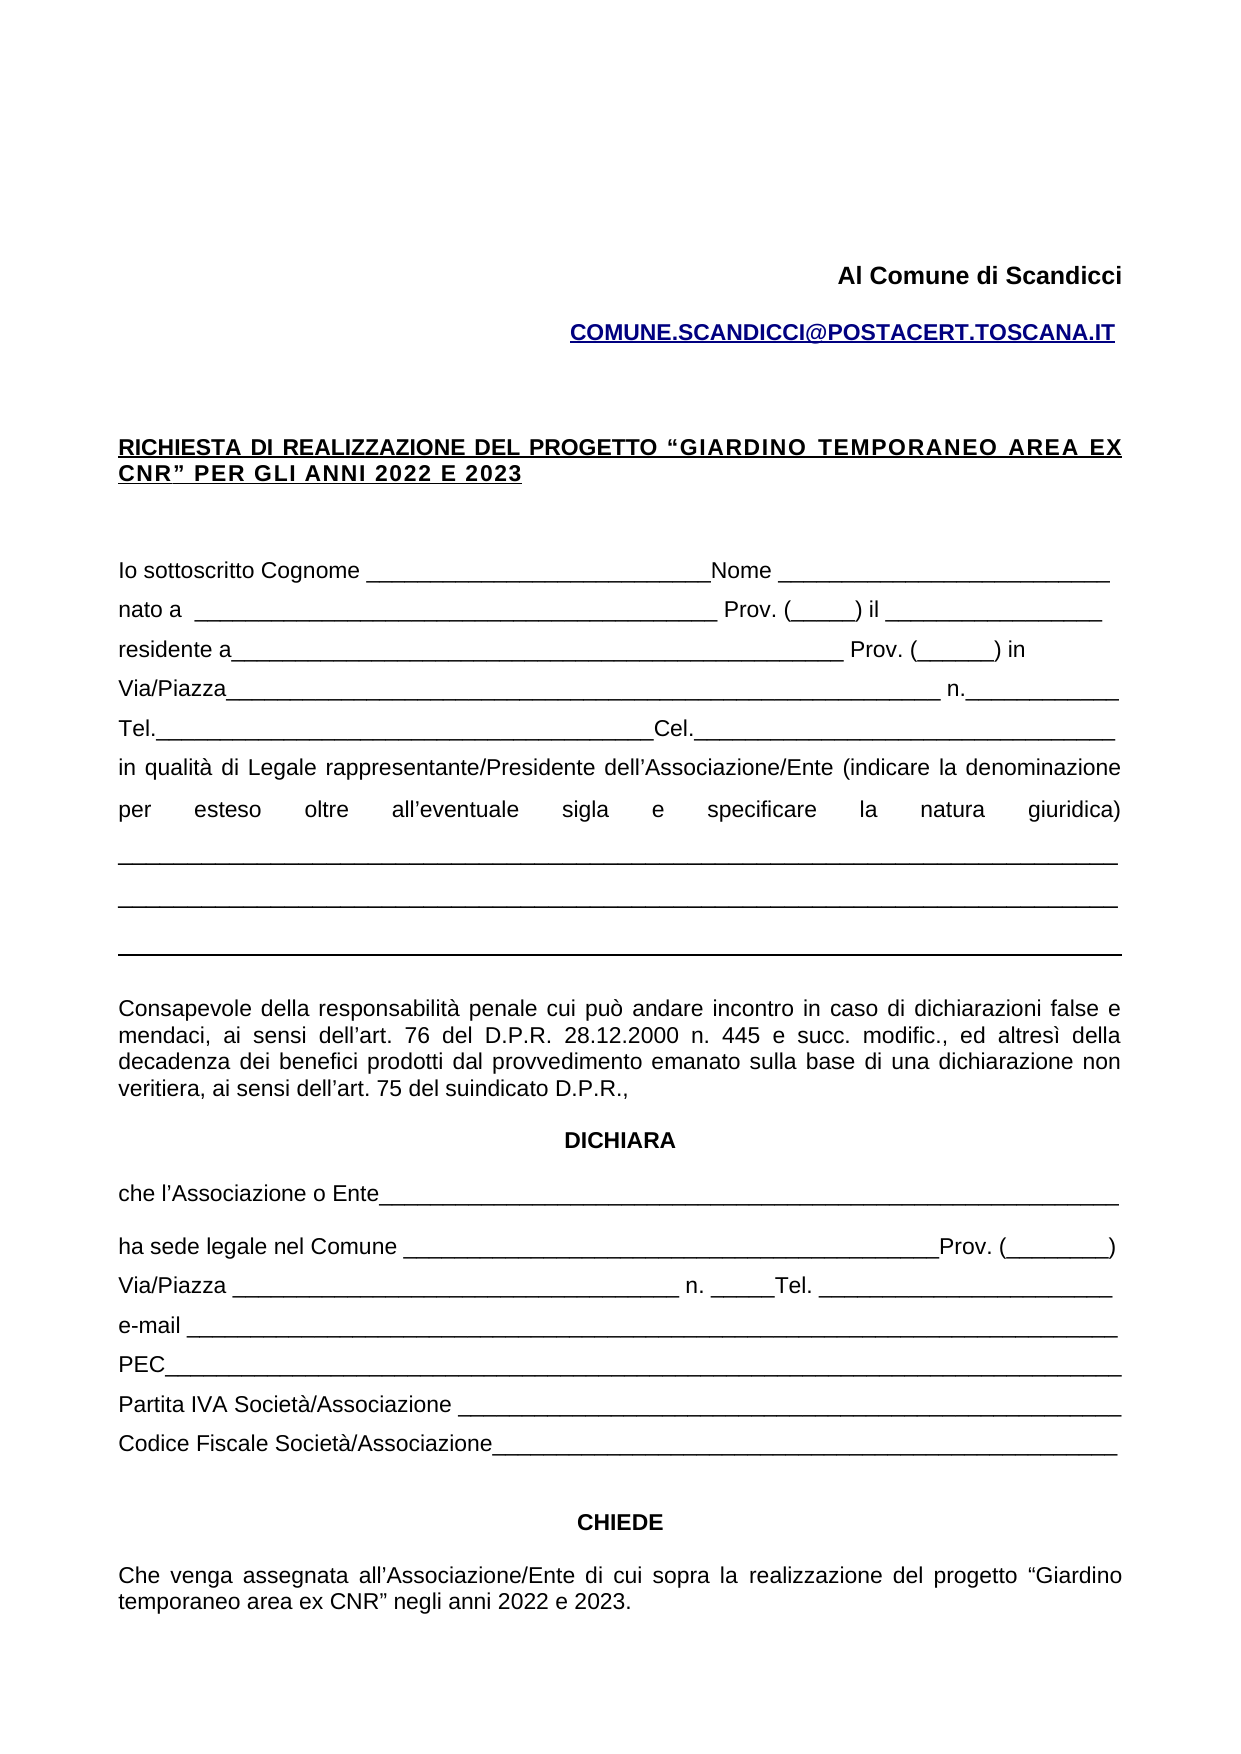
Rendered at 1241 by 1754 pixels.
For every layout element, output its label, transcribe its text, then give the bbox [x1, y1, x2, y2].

text Io sottoscritto Cognome ___________________________Nome __________________________ [118, 557, 1122, 583]
text CHIEDE [118, 1509, 1122, 1535]
text che l’Associazione o Ente__________________________________________________________ [118, 1180, 1122, 1206]
text in qualità di Legale rappresentante/Presidente dell’Associazione/Ente (indicare la denominazione per esteso oltre all’eventuale sigla e specificare la natura giuridica) ________________________________________________________________________________________________________________________________________________ [118, 754, 1122, 909]
text Al Comune di Scandicci [118, 261, 1122, 290]
text DICHIARA [118, 1127, 1122, 1153]
text Consapevole della responsabilità penale cui può andare incontro in caso di dichiarazioni false e mendaci, ai sensi dell’art. 76 del D.P.R. 28.12.2000 n. 445 e succ. modific., ed altresì della decadenza dei benefici prodotti dal provvedimento emanato sulla base di una dichiarazione non veritiera, ai sensi dell’art. 75 del suindicato D.P.R., [118, 995, 1122, 1101]
text residente a________________________________________________ Prov. (______) in [118, 636, 1122, 662]
text RICHIESTA DI REALIZZAZIONE DEL PROGETTO “GIARDINO TEMPORANEO AREA EX [118, 433, 1122, 456]
text Codice Fiscale Società/Associazione_________________________________________________ [118, 1430, 1122, 1456]
text ha sede legale nel Comune __________________________________________Prov. (________) [118, 1233, 1122, 1259]
text e-mail _________________________________________________________________________ [118, 1312, 1122, 1338]
text Via/Piazza ___________________________________ n. _____Tel. _______________________ [118, 1272, 1122, 1298]
text COMUNE.SCANDICCI@POSTACERT.TOSCANA.IT [118, 318, 1122, 345]
text CNR” PER GLI ANNI 2022 E 2023 [118, 458, 1122, 486]
text PEC___________________________________________________________________________ [118, 1351, 1122, 1377]
text Tel._______________________________________Cel._________________________________ [118, 715, 1122, 741]
text Che venga assegnata all’Associazione/Ente di cui sopra la realizzazione del progetto “Giardino temporaneo area ex CNR” negli anni 2022 e 2023. [118, 1562, 1122, 1614]
text Partita IVA Società/Associazione ____________________________________________________ [118, 1391, 1122, 1417]
text nato a _________________________________________ Prov. (_____) il _________________ [118, 596, 1122, 623]
text Via/Piazza________________________________________________________ n.____________ [118, 675, 1122, 702]
